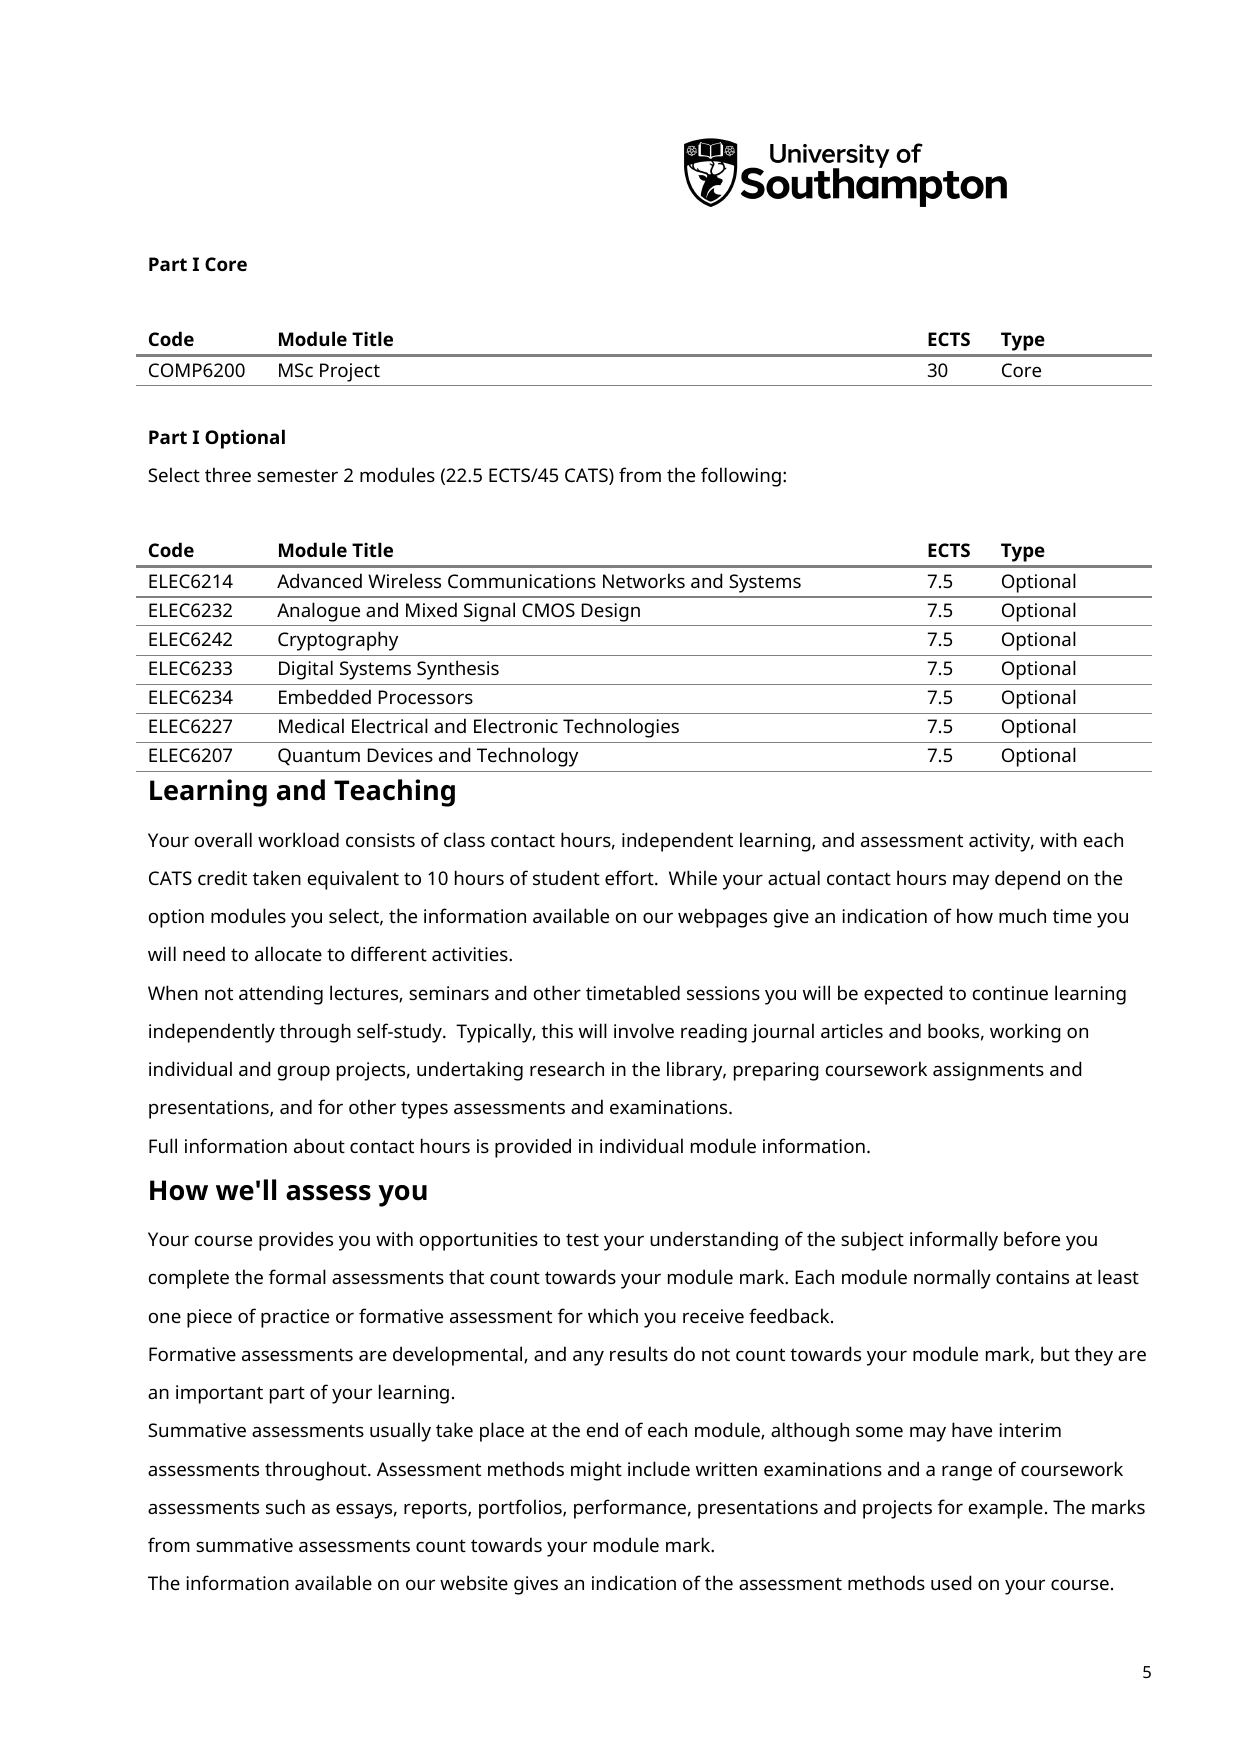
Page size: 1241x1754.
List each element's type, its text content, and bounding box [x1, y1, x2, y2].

table_cell Cryptography [266, 626, 916, 654]
table_cell 7.5 [916, 626, 989, 654]
table_cell 7.5 [916, 743, 989, 771]
table_cell 7.5 [916, 714, 989, 742]
table_cell 7.5 [916, 568, 989, 596]
text Full information about contact hours is provided in individual module information. [148, 1133, 1152, 1158]
table_cell Medical Electrical and Electronic Technologies [266, 714, 916, 742]
table_cell Part I Core [136, 212, 1152, 326]
subtitle How we'll assess you [148, 1171, 1152, 1208]
text Your overall workload consists of class contact hours, independent learning, and assessment activity, with each CATS credit taken equivalent to 10 hours of student effort. While your actual contact hours may depend on the option modules you select, the information available on our webpages give an indication of how much time you will need to allocate to different activities. [148, 827, 1152, 967]
table_cell Code [136, 326, 266, 354]
text Summative assessments usually take place at the end of each module, although some may have interim assessments throughout. Assessment methods might include written examinations and a range of coursework assessments such as essays, reports, portfolios, performance, presentations and projects for example. The marks from summative assessments count towards your module mark. [148, 1418, 1152, 1558]
table_cell COMP6200 [136, 357, 266, 385]
table_cell Optional [989, 626, 1152, 654]
table_cell 7.5 [916, 656, 989, 683]
table_cell ECTS [916, 537, 989, 565]
table_cell 7.5 [916, 598, 989, 625]
table_cell 30 [916, 357, 989, 385]
table_cell Part I Optional Select three semester 2 modules (22.5 ECTS/45 CATS) from the following: [136, 386, 1152, 537]
table_cell Optional [989, 685, 1152, 713]
table_cell ELEC6242 [136, 626, 266, 654]
table_cell Embedded Processors [266, 685, 916, 713]
table_cell MSc Project [266, 357, 916, 385]
table_cell Core [989, 357, 1152, 385]
table_cell Optional [989, 743, 1152, 771]
table_cell Code [136, 537, 266, 565]
table_cell Advanced Wireless Communications Networks and Systems [266, 568, 916, 596]
table_cell Type [989, 537, 1152, 565]
table_cell Module Title [266, 537, 916, 565]
table_cell ELEC6234 [136, 685, 266, 713]
table_cell Analogue and Mixed Signal CMOS Design [266, 598, 916, 625]
table_cell ELEC6233 [136, 656, 266, 683]
text When not attending lectures, seminars and other timetabled sessions you will be expected to continue learning independently through self-study. Typically, this will involve reading journal articles and books, working on individual and group projects, undertaking research in the library, preparing coursework assignments and presentations, and for other types assessments and examinations. [148, 980, 1152, 1120]
text Your course provides you with opportunities to test your understanding of the subject informally before you complete the formal assessments that count towards your module mark. Each module normally contains at least one piece of practice or formative assessment for which you receive feedback. [148, 1226, 1152, 1328]
table_cell Optional [989, 714, 1152, 742]
table_cell Optional [989, 598, 1152, 625]
table_cell Optional [989, 656, 1152, 683]
text The information available on our website gives an indication of the assessment methods used on your course. [148, 1571, 1152, 1596]
table_cell Quantum Devices and Technology [266, 743, 916, 771]
table_cell ELEC6232 [136, 598, 266, 625]
subtitle Learning and Teaching [148, 772, 1152, 809]
table_cell ELEC6214 [136, 568, 266, 596]
table_cell Module Title [266, 326, 916, 354]
table_cell Optional [989, 568, 1152, 596]
table_cell ELEC6227 [136, 714, 266, 742]
text Formative assessments are developmental, and any results do not count towards your module mark, but they are an important part of your learning. [148, 1341, 1152, 1405]
table_cell ELEC6207 [136, 743, 266, 771]
table_cell ECTS [916, 326, 989, 354]
table_cell Type [989, 326, 1152, 354]
table_cell Digital Systems Synthesis [266, 656, 916, 683]
table_cell 7.5 [916, 685, 989, 713]
